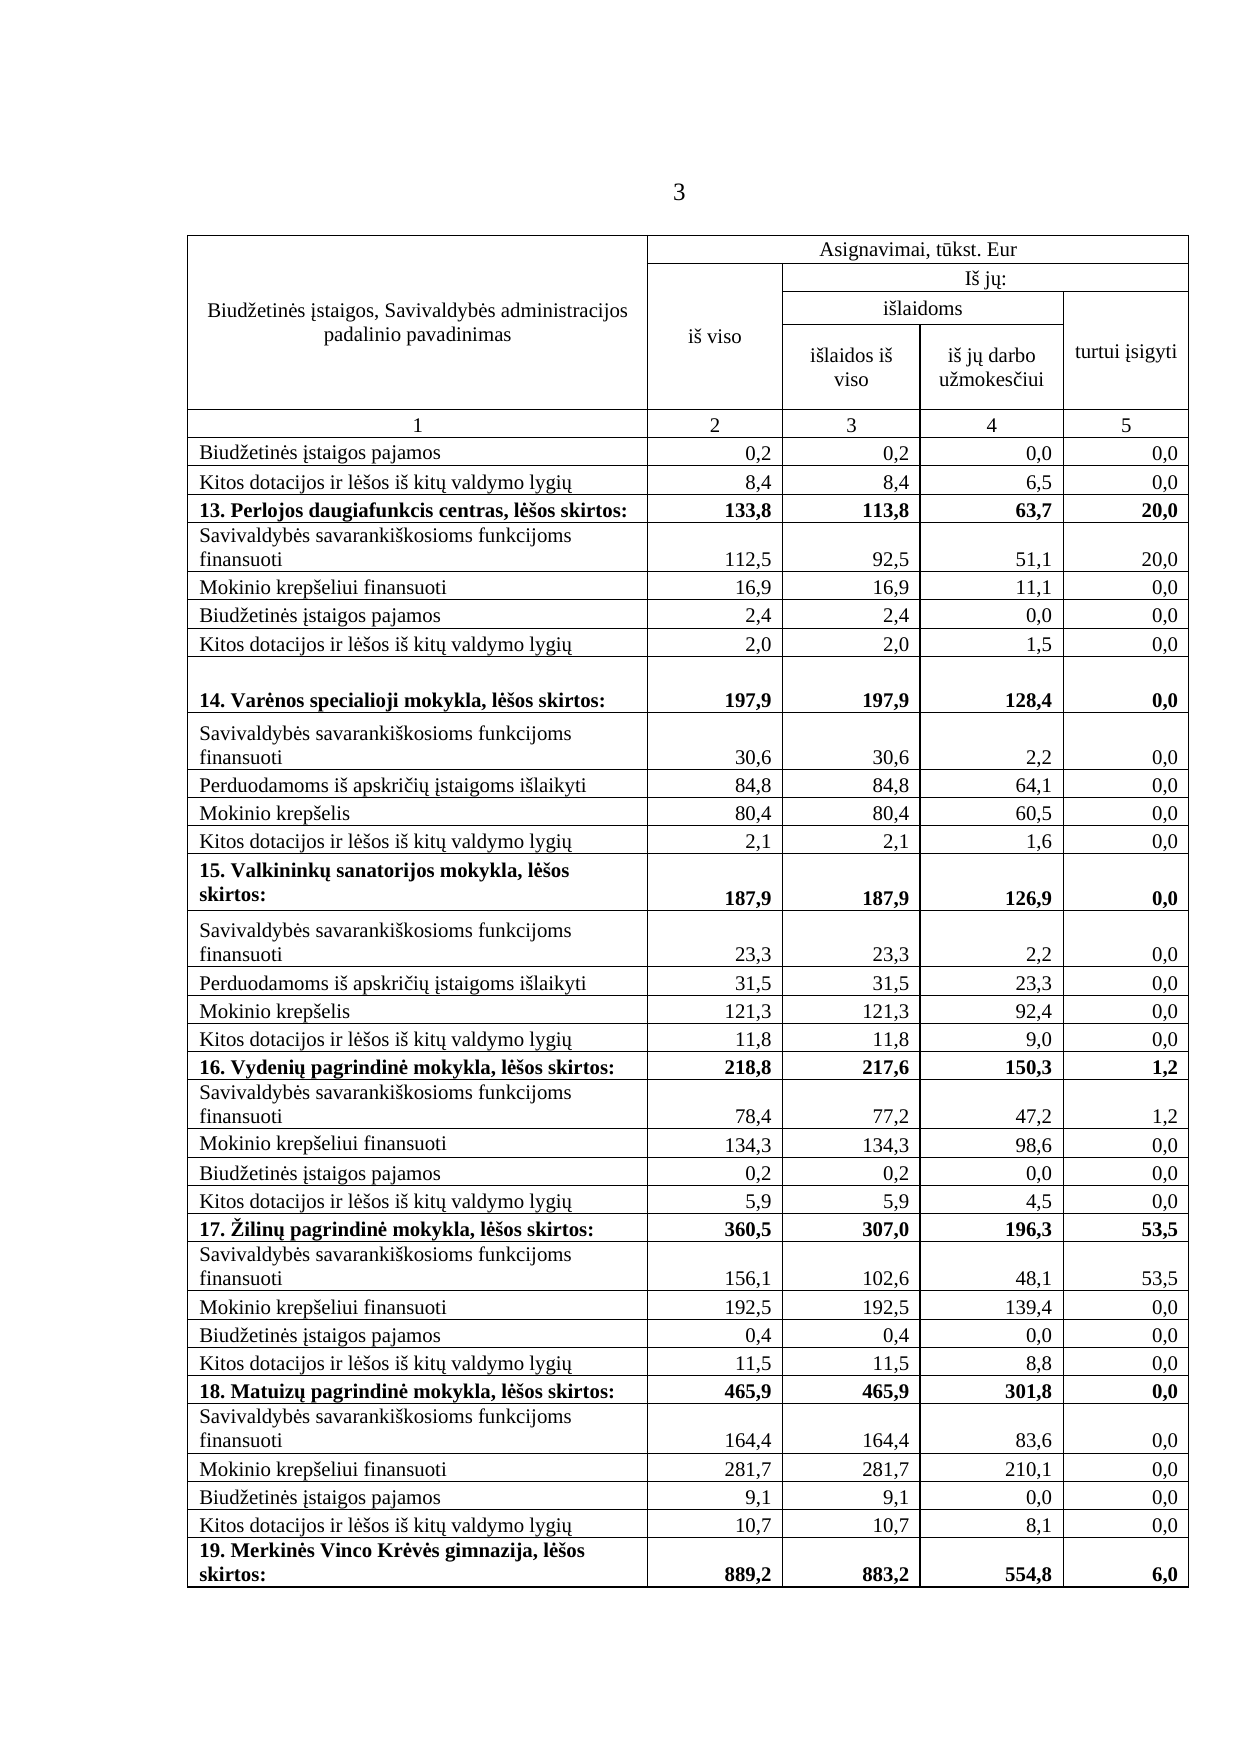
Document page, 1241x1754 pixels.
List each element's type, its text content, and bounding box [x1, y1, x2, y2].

table_cell 80,4 [648, 798, 782, 825]
table_cell 0,0 [1064, 572, 1188, 599]
table_cell 31,5 [648, 967, 782, 994]
table_cell 2,1 [783, 826, 919, 853]
table_cell 13. Perlojos daugiafunkcis centras, lėšos skirtos: [188, 495, 647, 522]
table_cell 47,2 [921, 1080, 1063, 1128]
table_cell Perduodamoms iš apskričių įstaigoms išlaikyti [188, 770, 647, 797]
table_cell 9,1 [783, 1482, 919, 1509]
table_cell Mokinio krepšelis [188, 996, 647, 1023]
table_cell 465,9 [783, 1376, 919, 1403]
table_cell 126,9 [921, 854, 1063, 910]
table_cell 6,0 [1064, 1538, 1188, 1586]
table_cell 0,0 [1064, 438, 1188, 465]
table_cell Kitos dotacijos ir lėšos iš kitų valdymo lygių [188, 1348, 647, 1375]
table_cell Kitos dotacijos ir lėšos iš kitų valdymo lygių [188, 826, 647, 853]
table_cell 20,0 [1064, 495, 1188, 522]
table_cell 9,0 [921, 1024, 1063, 1051]
table_cell 0,0 [1064, 1320, 1188, 1347]
table_cell Kitos dotacijos ir lėšos iš kitų valdymo lygių [188, 1510, 647, 1537]
table_cell 0,0 [1064, 600, 1188, 627]
table_cell 2,2 [921, 911, 1063, 966]
table_cell 84,8 [648, 770, 782, 797]
table_cell 3 [783, 410, 919, 437]
table_cell 83,6 [921, 1404, 1063, 1452]
table_cell 0,0 [1064, 1404, 1188, 1452]
table_cell 77,2 [783, 1080, 919, 1128]
table_cell 121,3 [783, 996, 919, 1023]
table_cell Mokinio krepšelis [188, 798, 647, 825]
table_cell 80,4 [783, 798, 919, 825]
table_cell 63,7 [921, 495, 1063, 522]
table_cell Kitos dotacijos ir lėšos iš kitų valdymo lygių [188, 629, 647, 656]
table_cell 23,3 [648, 911, 782, 966]
table_cell Biudžetinės įstaigos pajamos [188, 1158, 647, 1185]
table_cell 0,0 [1064, 967, 1188, 994]
table_cell Kitos dotacijos ir lėšos iš kitų valdymo lygių [188, 1186, 647, 1213]
table_cell Kitos dotacijos ir lėšos iš kitų valdymo lygių [188, 466, 647, 494]
table_cell 0,0 [1064, 798, 1188, 825]
table_cell 307,0 [783, 1214, 919, 1241]
table_cell Perduodamoms iš apskričių įstaigoms išlaikyti [188, 967, 647, 994]
table_cell 31,5 [783, 967, 919, 994]
table_cell išlaidos iš viso [783, 325, 919, 409]
table_cell 53,5 [1064, 1242, 1188, 1290]
table_cell 17. Žilinų pagrindinė mokykla, lėšos skirtos: [188, 1214, 647, 1241]
table_cell 0,0 [1064, 466, 1188, 494]
table_cell 164,4 [783, 1404, 919, 1452]
table_cell 11,1 [921, 572, 1063, 599]
table_cell 465,9 [648, 1376, 782, 1403]
table_cell 0,0 [921, 438, 1063, 465]
table_cell 133,8 [648, 495, 782, 522]
table_cell 121,3 [648, 996, 782, 1023]
table_cell 0,0 [1064, 1291, 1188, 1319]
table_cell 8,1 [921, 1510, 1063, 1537]
table_cell 98,6 [921, 1129, 1063, 1157]
table_cell 16,9 [783, 572, 919, 599]
table_cell iš jų darbo užmokesčiui [921, 325, 1063, 409]
table_cell 6,5 [921, 466, 1063, 494]
table_cell 60,5 [921, 798, 1063, 825]
table_cell 0,0 [1064, 1158, 1188, 1185]
table_cell 78,4 [648, 1080, 782, 1128]
table_cell 84,8 [783, 770, 919, 797]
table_cell 30,6 [783, 713, 919, 769]
table_cell turtui įsigyti [1064, 292, 1188, 409]
table_cell 156,1 [648, 1242, 782, 1290]
table_cell 0,2 [783, 1158, 919, 1185]
table_cell 51,1 [921, 523, 1063, 571]
table_cell 0,0 [1064, 1129, 1188, 1157]
table_cell 150,3 [921, 1052, 1063, 1079]
table_cell 11,8 [783, 1024, 919, 1051]
table_cell Savivaldybės savarankiškosioms funkcijoms finansuoti [188, 911, 647, 966]
table_cell 889,2 [648, 1538, 782, 1586]
table_header Asignavimai, tūkst. Eur [648, 236, 1188, 263]
table_cell Biudžetinės įstaigos pajamos [188, 600, 647, 627]
table_cell 112,5 [648, 523, 782, 571]
table_cell 1 [188, 410, 647, 437]
table_cell 187,9 [783, 854, 919, 910]
table_cell 1,5 [921, 629, 1063, 656]
table_cell 11,5 [648, 1348, 782, 1375]
table_cell 9,1 [648, 1482, 782, 1509]
table_cell 197,9 [648, 657, 782, 712]
table_cell Savivaldybės savarankiškosioms funkcijoms finansuoti [188, 1080, 647, 1128]
table_header Biudžetinės įstaigos, Savivaldybės administracijos padalinio pavadinimas [188, 236, 647, 409]
table_cell 281,7 [648, 1454, 782, 1481]
table_cell 8,8 [921, 1348, 1063, 1375]
table_cell 134,3 [648, 1129, 782, 1157]
table_cell 92,4 [921, 996, 1063, 1023]
table_cell 2,2 [921, 713, 1063, 769]
table_cell 139,4 [921, 1291, 1063, 1319]
table_cell 1,2 [1064, 1052, 1188, 1079]
table_cell 0,0 [1064, 1186, 1188, 1213]
table_cell 8,4 [648, 466, 782, 494]
table_cell 196,3 [921, 1214, 1063, 1241]
table_cell 2,4 [648, 600, 782, 627]
table_cell 30,6 [648, 713, 782, 769]
table_cell 218,8 [648, 1052, 782, 1079]
table_cell 10,7 [648, 1510, 782, 1537]
table_cell 0,0 [1064, 1454, 1188, 1481]
table_cell 0,0 [1064, 657, 1188, 712]
table_cell 11,5 [783, 1348, 919, 1375]
table_cell 5 [1064, 410, 1188, 437]
table_cell 187,9 [648, 854, 782, 910]
table_cell 19. Merkinės Vinco Krėvės gimnazija, lėšos skirtos: [188, 1538, 647, 1586]
table_cell 64,1 [921, 770, 1063, 797]
table_cell 5,9 [783, 1186, 919, 1213]
table_cell Mokinio krepšeliui finansuoti [188, 1291, 647, 1319]
table_cell 4,5 [921, 1186, 1063, 1213]
table_cell 48,1 [921, 1242, 1063, 1290]
table_cell Savivaldybės savarankiškosioms funkcijoms finansuoti [188, 1242, 647, 1290]
table_cell 0,0 [1064, 826, 1188, 853]
table_cell 134,3 [783, 1129, 919, 1157]
table_cell 14. Varėnos specialioji mokykla, lėšos skirtos: [188, 657, 647, 712]
table_cell 16. Vydenių pagrindinė mokykla, lėšos skirtos: [188, 1052, 647, 1079]
table_cell 15. Valkininkų sanatorijos mokykla, lėšos skirtos: [188, 854, 647, 910]
table_cell 11,8 [648, 1024, 782, 1051]
table_cell 2 [648, 410, 782, 437]
table_cell Savivaldybės savarankiškosioms funkcijoms finansuoti [188, 713, 647, 769]
table_cell 360,5 [648, 1214, 782, 1241]
table_cell 0,0 [1064, 1024, 1188, 1051]
table_cell išlaidoms [783, 292, 1063, 324]
table_cell 192,5 [783, 1291, 919, 1319]
table_cell 0,0 [1064, 1348, 1188, 1375]
table_cell Mokinio krepšeliui finansuoti [188, 1129, 647, 1157]
table_cell 0,2 [648, 1158, 782, 1185]
table_cell 210,1 [921, 1454, 1063, 1481]
table_cell Mokinio krepšeliui finansuoti [188, 572, 647, 599]
table_cell 0,4 [783, 1320, 919, 1347]
table_cell 2,1 [648, 826, 782, 853]
table_cell 192,5 [648, 1291, 782, 1319]
table_cell 8,4 [783, 466, 919, 494]
table_cell Savivaldybės savarankiškosioms funkcijoms finansuoti [188, 523, 647, 571]
table_cell 217,6 [783, 1052, 919, 1079]
table_cell 0,2 [648, 438, 782, 465]
table_cell 2,0 [648, 629, 782, 656]
table_cell 0,0 [921, 1320, 1063, 1347]
table_cell 0,0 [921, 1482, 1063, 1509]
table_cell 23,3 [783, 911, 919, 966]
table_cell Biudžetinės įstaigos pajamos [188, 1482, 647, 1509]
table_cell 0,4 [648, 1320, 782, 1347]
table_cell Mokinio krepšeliui finansuoti [188, 1454, 647, 1481]
table_cell 128,4 [921, 657, 1063, 712]
table_cell 2,4 [783, 600, 919, 627]
table_cell 0,0 [921, 1158, 1063, 1185]
table_cell 301,8 [921, 1376, 1063, 1403]
table_cell 0,0 [1064, 1376, 1188, 1403]
table_cell Savivaldybės savarankiškosioms funkcijoms finansuoti [188, 1404, 647, 1452]
table_cell 23,3 [921, 967, 1063, 994]
table_cell Kitos dotacijos ir lėšos iš kitų valdymo lygių [188, 1024, 647, 1051]
table_cell 20,0 [1064, 523, 1188, 571]
table_cell 0,0 [1064, 629, 1188, 656]
table_cell 1,6 [921, 826, 1063, 853]
table_cell 4 [921, 410, 1063, 437]
table_cell 0,0 [1064, 770, 1188, 797]
table_cell 113,8 [783, 495, 919, 522]
table_cell 0,0 [1064, 1510, 1188, 1537]
table_cell 0,2 [783, 438, 919, 465]
table_cell 18. Matuizų pagrindinė mokykla, lėšos skirtos: [188, 1376, 647, 1403]
table_cell Biudžetinės įstaigos pajamos [188, 438, 647, 465]
table_cell 0,0 [1064, 911, 1188, 966]
table_cell 0,0 [1064, 713, 1188, 769]
table_cell 281,7 [783, 1454, 919, 1481]
table_cell 197,9 [783, 657, 919, 712]
table_cell 102,6 [783, 1242, 919, 1290]
table_cell 53,5 [1064, 1214, 1188, 1241]
table_cell 883,2 [783, 1538, 919, 1586]
table_cell 164,4 [648, 1404, 782, 1452]
table_cell 10,7 [783, 1510, 919, 1537]
table_cell 1,2 [1064, 1080, 1188, 1128]
table_cell iš viso [648, 264, 782, 409]
table_cell 5,9 [648, 1186, 782, 1213]
table_cell 554,8 [921, 1538, 1063, 1586]
table_cell Iš jų: [783, 264, 1188, 291]
table_cell Biudžetinės įstaigos pajamos [188, 1320, 647, 1347]
table_cell 0,0 [921, 600, 1063, 627]
table_cell 0,0 [1064, 996, 1188, 1023]
table_cell 0,0 [1064, 854, 1188, 910]
table_cell 2,0 [783, 629, 919, 656]
table_cell 16,9 [648, 572, 782, 599]
table_cell 92,5 [783, 523, 919, 571]
table_cell 0,0 [1064, 1482, 1188, 1509]
